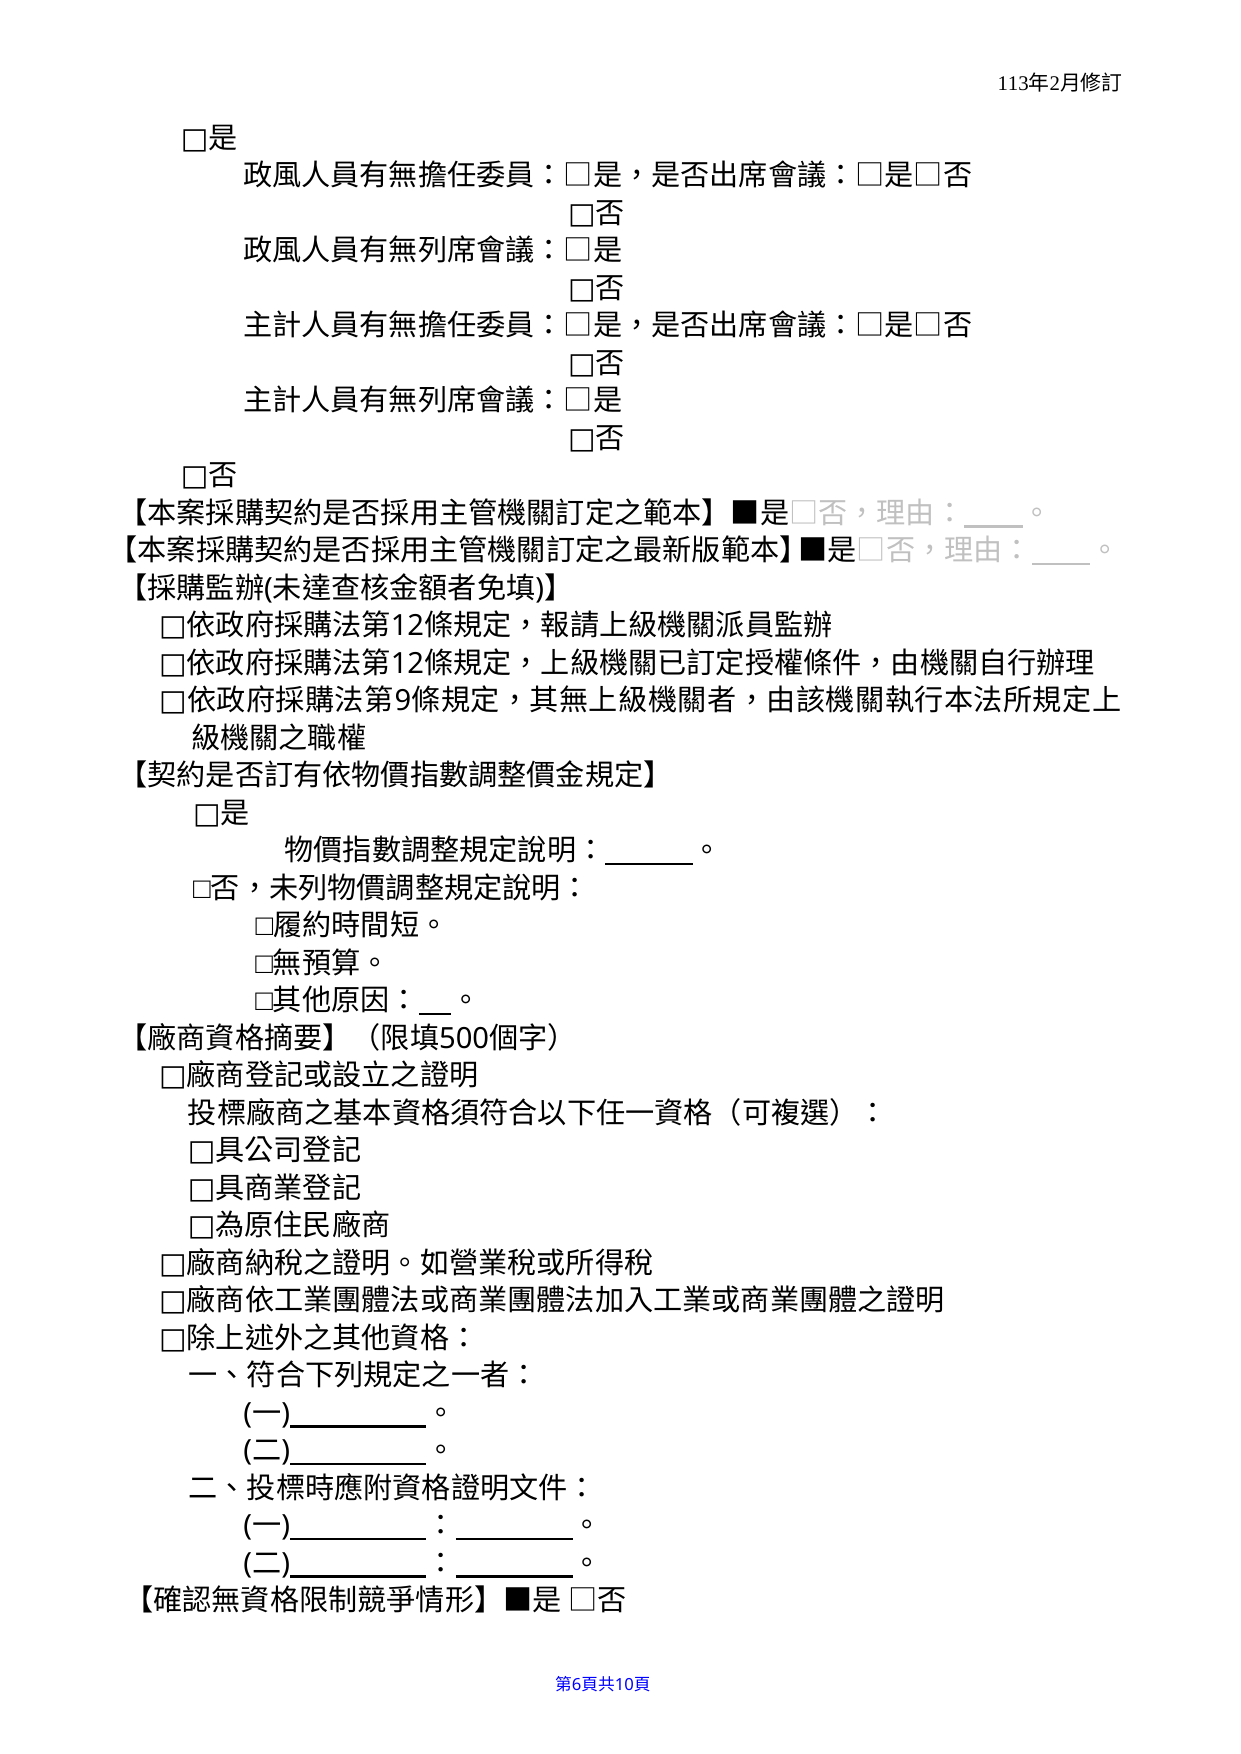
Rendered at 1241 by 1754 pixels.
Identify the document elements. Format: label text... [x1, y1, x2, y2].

text (一) 。 [243, 1393, 1122, 1431]
text □否 [118, 418, 1122, 456]
text □其他原因： 。 [255, 981, 1122, 1018]
text (二) 。 [243, 1431, 1122, 1468]
text □否 [118, 456, 1122, 493]
text 主計人員有無擔任委員：□是，是否出席會議：□是□否 [118, 306, 1122, 343]
text □否 [118, 343, 1122, 381]
text 物價指數調整規定說明： 。 [284, 831, 1122, 868]
text □是 [193, 793, 1122, 831]
text 【本案採購契約是否採用主管機關訂定之範本】■是□否，理由： 。 [118, 493, 1122, 531]
text □為原住民廠商 [188, 1206, 1122, 1243]
text □無預算。 [255, 943, 1122, 981]
text □依政府採購法第12條規定，報請上級機關派員監辦 [159, 606, 1122, 643]
text 政風人員有無列席會議：□是 [118, 231, 1122, 268]
text □具公司登記 [188, 1131, 1122, 1168]
text □具商業登記 [188, 1168, 1122, 1206]
text 【廠商資格摘要】（限填500個字） [118, 1018, 1122, 1056]
text □依政府採購法第9條規定，其無上級機關者，由該機關執行本法所規定上級機關之職權 [159, 681, 1122, 756]
text 【確認無資格限制競爭情形】■是 □否 [124, 1581, 1122, 1618]
text 一、符合下列規定之一者： [188, 1356, 1122, 1393]
text 主計人員有無列席會議：□是 [118, 381, 1122, 418]
text □是 [118, 118, 1122, 156]
text (一) ： 。 [243, 1506, 1122, 1543]
text 【本案採購契約是否採用主管機關訂定之最新版範本】■是□否，理由： 。 [118, 531, 1122, 568]
text □否，未列物價調整規定說明： [193, 868, 1122, 906]
text 【契約是否訂有依物價指數調整價金規定】 [118, 756, 1122, 793]
text 二、投標時應附資格證明文件： [188, 1468, 1122, 1506]
text □廠商登記或設立之證明 [159, 1056, 1122, 1093]
text □除上述外之其他資格： [159, 1318, 1122, 1356]
text 政風人員有無擔任委員：□是，是否出席會議：□是□否 [118, 156, 1122, 193]
text 【採購監辦(未達查核金額者免填)】 [118, 568, 1122, 606]
text (二) ： 。 [243, 1543, 1122, 1581]
text □依政府採購法第12條規定，上級機關已訂定授權條件，由機關自行辦理 [159, 643, 1122, 681]
text □否 [118, 193, 1122, 231]
text □廠商依工業團體法或商業團體法加入工業或商業團體之證明 [159, 1281, 1122, 1318]
text □廠商納稅之證明。如營業稅或所得稅 [159, 1243, 1122, 1281]
text □履約時間短。 [255, 906, 1122, 943]
text □否 [118, 268, 1122, 306]
text 投標廠商之基本資格須符合以下任一資格（可複選）： [188, 1093, 1122, 1131]
